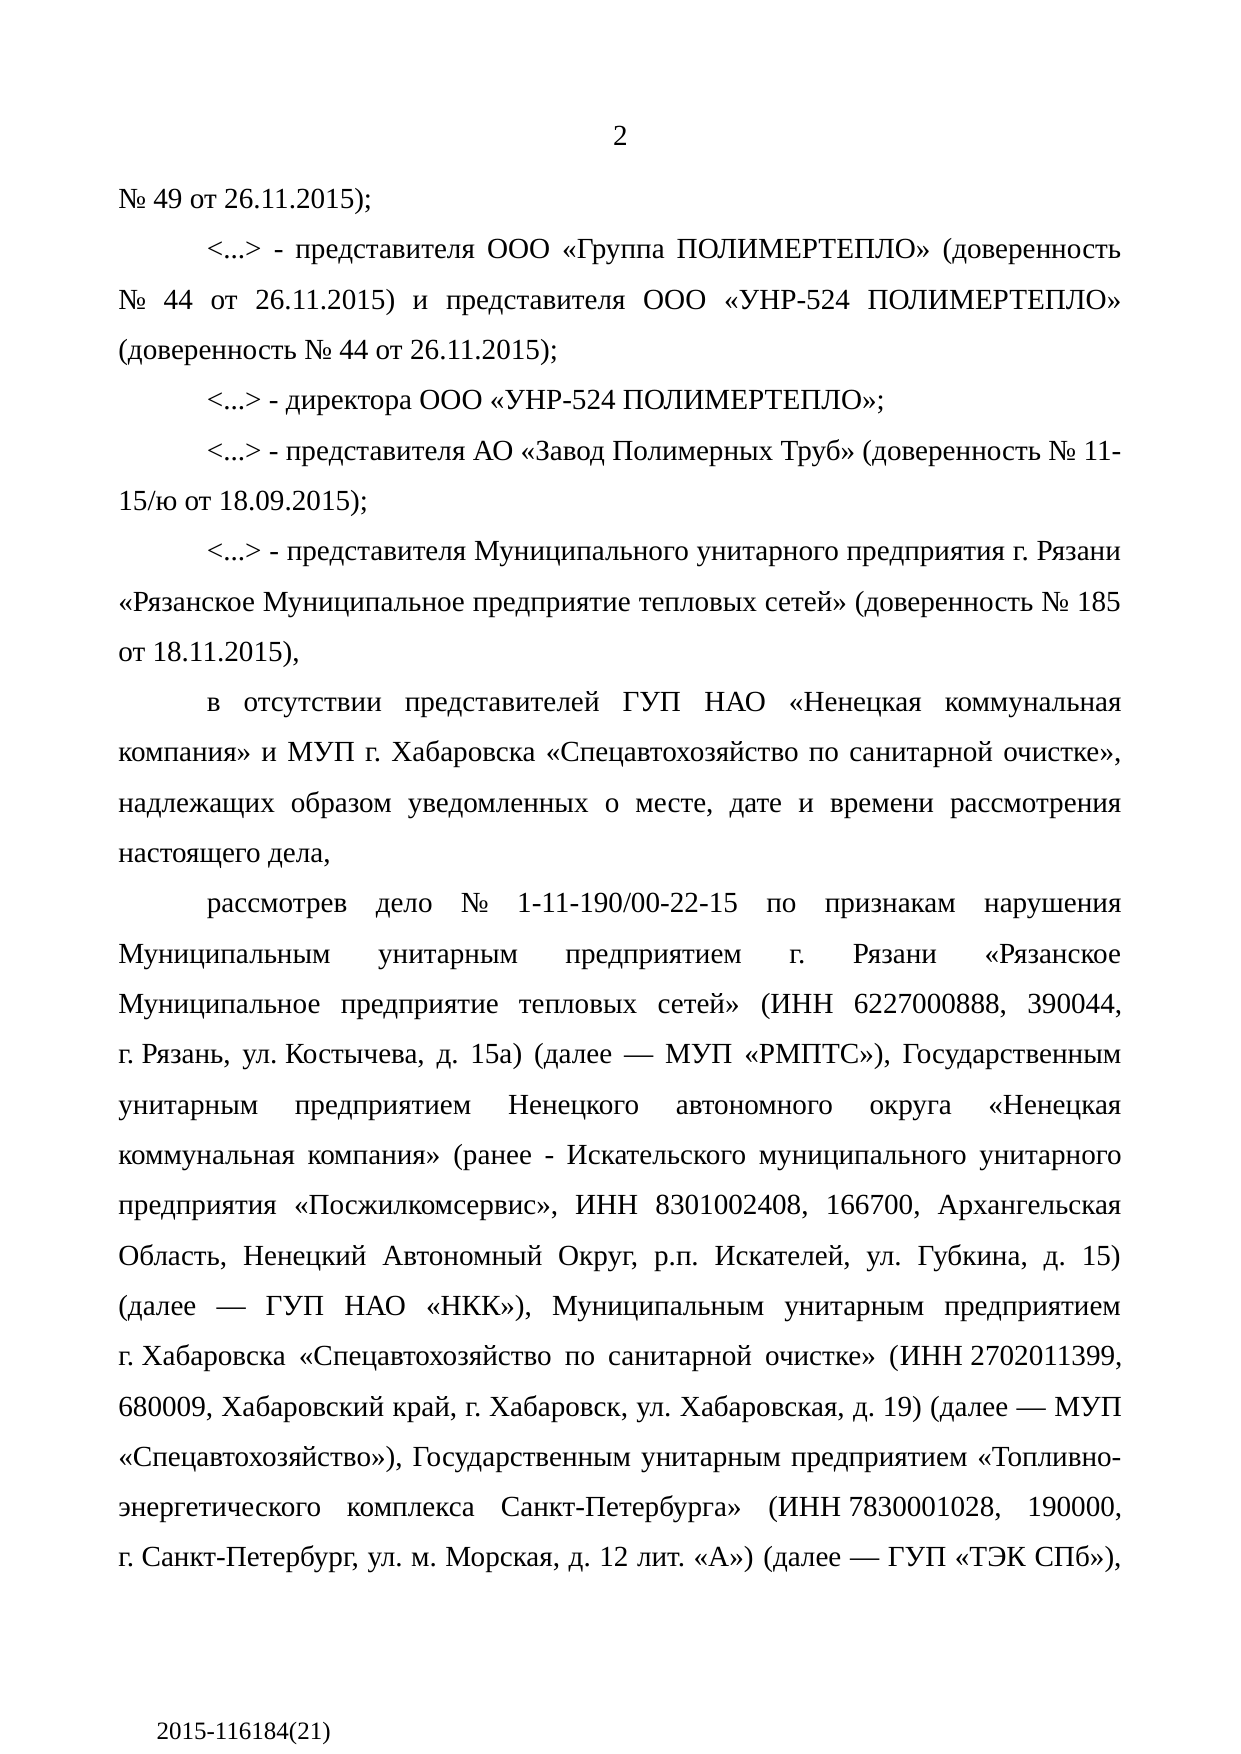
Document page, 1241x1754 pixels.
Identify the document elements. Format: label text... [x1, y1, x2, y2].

text <...> - представителя ООО «Группа ПОЛИМЕРТЕПЛО» (доверенность № 44 от 26.11.2015) и представителя ООО «УНР-524 ПОЛИМЕРТЕПЛО» (доверенность № 44 от 26.11.2015); [118, 231, 1122, 366]
text рассмотрев дело № 1-11-190/00-22-15 по признакам нарушения Муниципальным унитарным предприятием г. Рязани «Рязанское Муниципальное предприятие тепловых сетей» (ИНН 6227000888, 390044, г. Рязань, ул. Костычева, д. 15а) (далее — МУП «РМПТС»), Государственным унитарным предприятием Ненецкого автономного округа «Ненецкая коммунальная компания» (ранее - Искательского муниципального унитарного предприятия «Посжилкомсервис», ИНН 8301002408, 166700, Архангельская Область, Ненецкий Автономный Округ, р.п. Искателей, ул. Губкина, д. 15) (далее — ГУП НАО «НКК»), Муниципальным унитарным предприятием г. Хабаровска «Спецавтохозяйство по санитарной очистке» (ИНН 2702011399, 680009, Хабаровский край, г. Хабаровск, ул. Хабаровская, д. 19) (далее — МУП «Спецавтохозяйство»), Государственным унитарным предприятием «Топливно-энергетического комплекса Санкт-Петербурга» (ИНН 7830001028, 190000, г. Санкт-Петербург, ул. м. Морская, д. 12 лит. «А») (далее — ГУП «ТЭК СПб»), [118, 886, 1122, 1573]
text в отсутствии представителей ГУП НАО «Ненецкая коммунальная компания» и МУП г. Хабаровска «Спецавтохозяйство по санитарной очистке», надлежащих образом уведомленных о месте, дате и времени рассмотрения настоящего дела, [118, 684, 1122, 869]
text <...> - представителя АО «Завод Полимерных Труб» (доверенность № 11-15/ю от 18.09.2015); [118, 433, 1122, 517]
text № 49 от 26.11.2015); [118, 181, 1122, 215]
text <...> - директора ООО «УНР-524 ПОЛИМЕРТЕПЛО»; [118, 382, 1122, 416]
text <...> - представителя Муниципального унитарного предприятия г. Рязани «Рязанское Муниципальное предприятие тепловых сетей» (доверенность № 185 от 18.11.2015), [118, 533, 1122, 667]
